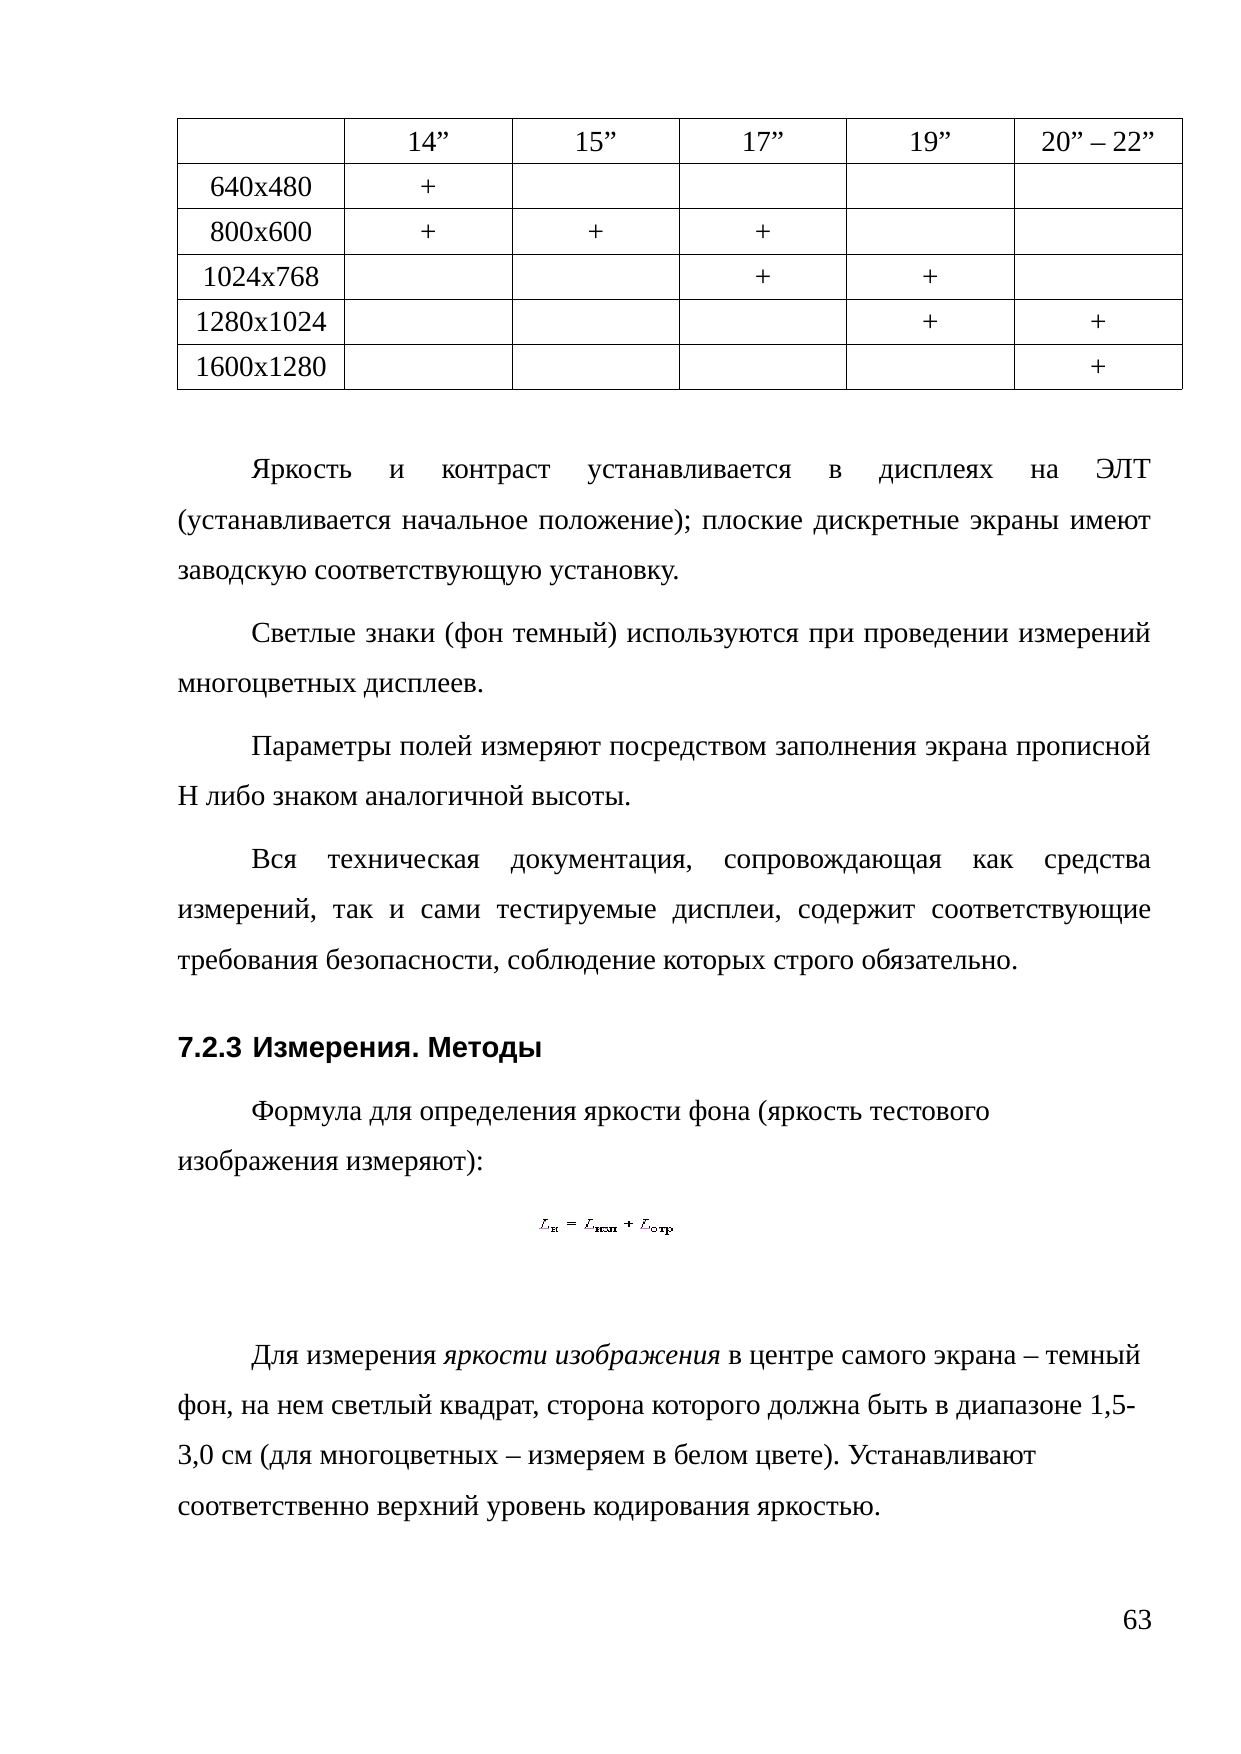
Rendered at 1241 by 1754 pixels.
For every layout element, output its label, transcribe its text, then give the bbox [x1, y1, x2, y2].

table_cell [1015, 164, 1182, 208]
text Яркость и контраст устанавливается в дисплеях на ЭЛТ (устанавливается начальное положение); плоские дискретные экраны имеют заводскую соответствующую установку. [177, 452, 1152, 586]
table_cell [680, 300, 846, 344]
table_cell + [345, 164, 512, 208]
text Светлые знаки (фон темный) используются при проведении измерений многоцветных дисплеев. [177, 615, 1152, 699]
table_cell [680, 164, 846, 208]
table_cell + [847, 300, 1014, 344]
text Параметры полей измеряют посредством заполнения экрана прописной Н либо знаком аналогичной высоты. [177, 728, 1152, 812]
table_cell 1280x1024 [178, 300, 344, 344]
table_cell [345, 345, 512, 389]
table_cell + [513, 209, 679, 253]
table_cell 15” [513, 119, 679, 163]
table_cell 17” [680, 119, 846, 163]
table_cell 14” [345, 119, 512, 163]
table_cell + [680, 209, 846, 253]
table_cell [513, 300, 679, 344]
table_cell 640x480 [178, 164, 344, 208]
text Формула для определения яркости фона (яркость тестового изображения измеряют): [177, 1093, 1152, 1176]
table_cell [847, 345, 1014, 389]
table_cell 1600x1280 [178, 345, 344, 389]
table_cell 20” – 22” [1015, 119, 1182, 163]
table_cell + [1015, 345, 1182, 389]
table_cell [513, 164, 679, 208]
table_cell [847, 209, 1014, 253]
table_cell [345, 255, 512, 298]
table_cell [847, 164, 1014, 208]
text Для измерения яркости изображения в центре самого экрана – темный фон, на нем светлый квадрат, сторона которого должна быть в диапазоне 1,5-3,0 см (для многоцветных – измеряем в белом цвете). Устанавливают соответственно верхний уровень кодирования яркостью. [177, 1337, 1152, 1521]
text Вся техническая документация, сопровождающая как средства измерений, так и сами тестируемые дисплеи, содержит соответствующие требования безопасности, соблюдение которых строго обязательно. [177, 841, 1152, 976]
table_cell + [1015, 300, 1182, 344]
picture [536, 1214, 677, 1236]
table_cell + [847, 255, 1014, 298]
table_cell [680, 345, 846, 389]
table_cell [178, 119, 344, 163]
table_cell 19” [847, 119, 1014, 163]
table_cell [1015, 255, 1182, 298]
table_cell 1024x768 [178, 255, 344, 298]
table_cell 800x600 [178, 209, 344, 253]
table_cell [1015, 209, 1182, 253]
table_cell [345, 300, 512, 344]
table_cell + [680, 255, 846, 298]
table_cell + [345, 209, 512, 253]
table_cell [513, 255, 679, 298]
table_cell [513, 345, 679, 389]
subtitle Измерения. Методы [177, 1030, 1152, 1063]
